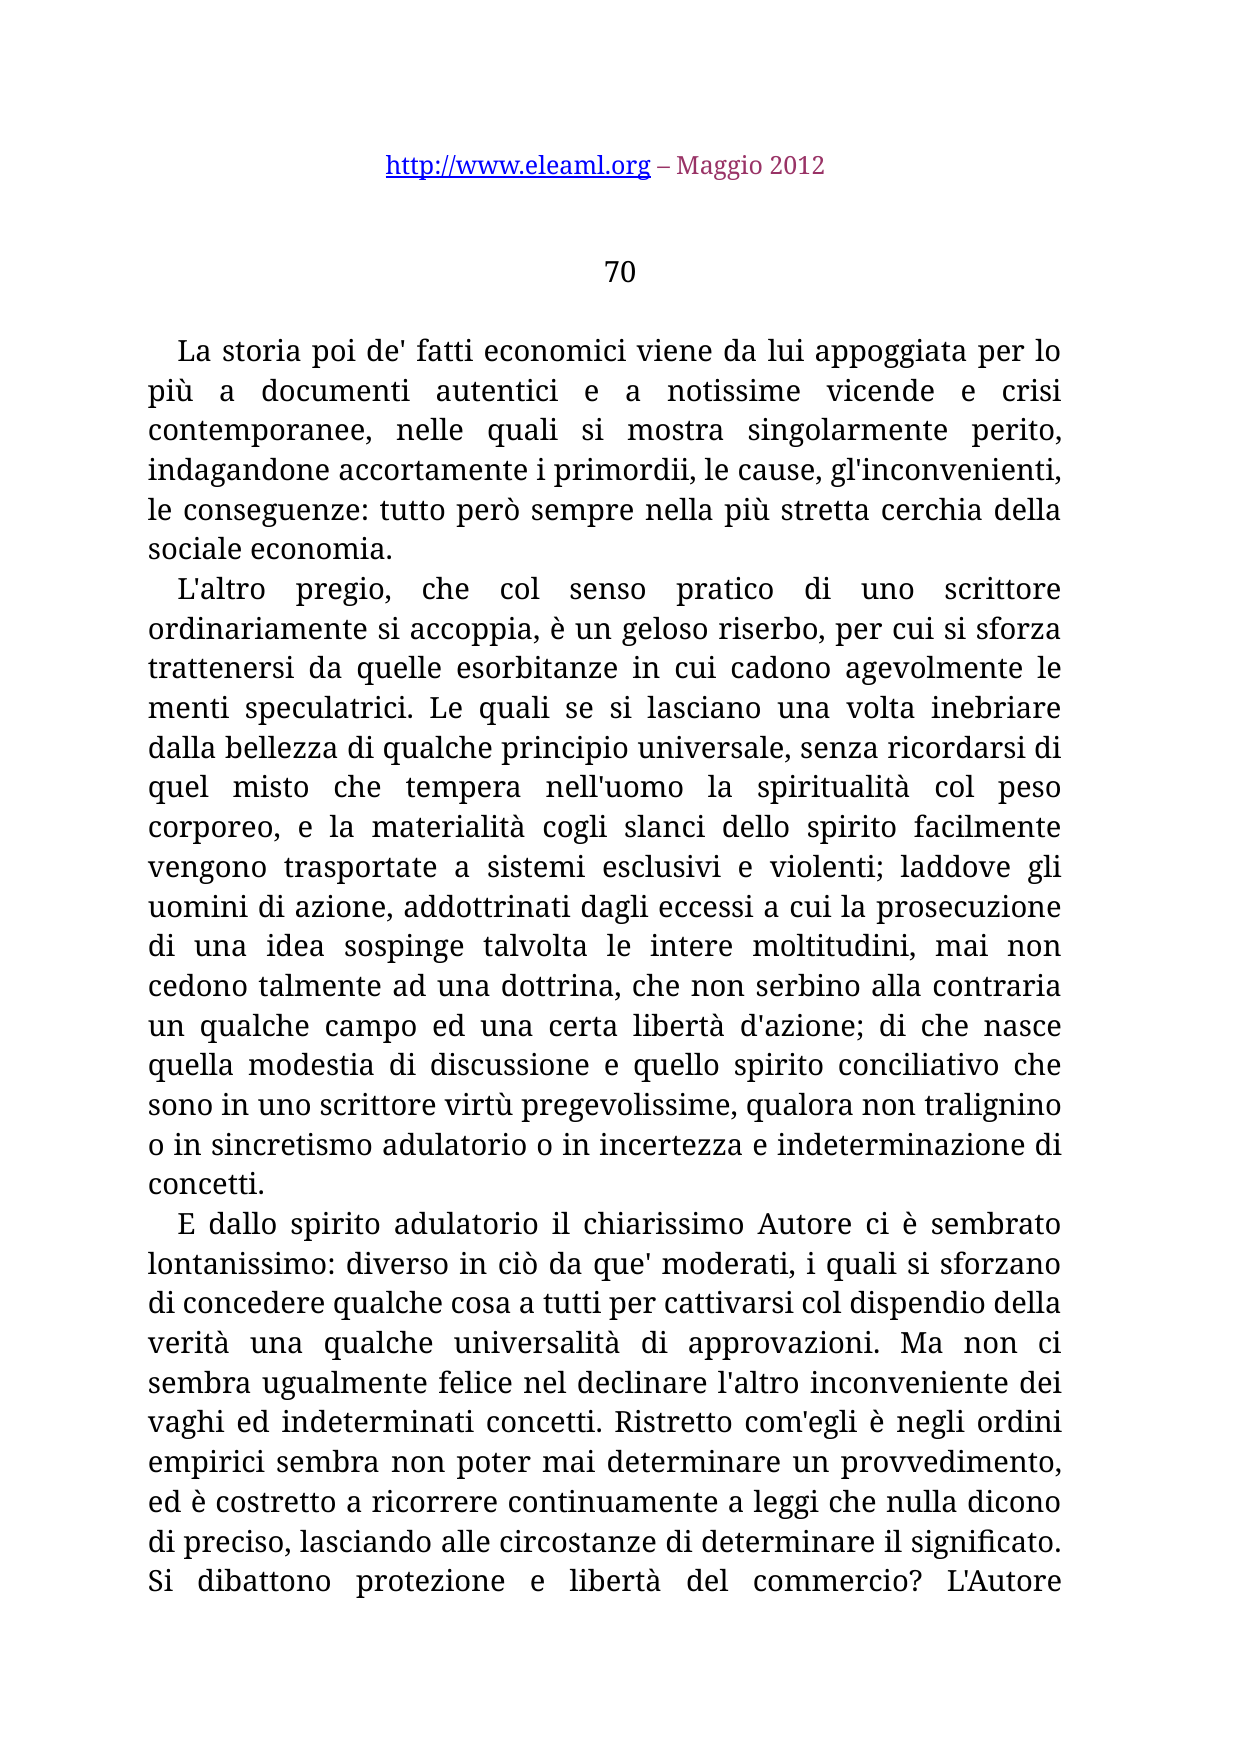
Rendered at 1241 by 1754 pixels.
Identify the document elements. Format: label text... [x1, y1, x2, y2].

text E dallo spirito adulatorio il chiarissimo Autore ci è sembrato lontanissimo: diverso in ciò da que' moderati, i quali si sforzano di concedere qualche cosa a tutti per cattivarsi col dispendio della verità una qualche universalità di approvazioni. Ma non ci sembra ugualmente felice nel declinare l'altro inconveniente dei vaghi ed indeterminati concetti. Ristretto com'egli è negli ordini empirici sembra non poter mai determinare un provvedimento, ed è costretto a ricorrere continuamente a leggi che nulla dicono di preciso, lasciando alle circostanze di determinare il significato. Si dibattono protezione e libertà del commercio? L'Autore [148, 1203, 1063, 1600]
text L'altro pregio, che col senso pratico di uno scrittore ordinariamente si accoppia, è un geloso riserbo, per cui si sforza trattenersi da quelle esorbitanze in cui cadono agevolmente le menti speculatrici. Le quali se si lasciano una volta inebriare dalla bellezza di qualche principio universale, senza ricordarsi di quel misto che tempera nell'uomo la spiritualità col peso corporeo, e la materialità cogli slanci dello spirito facilmente vengono trasportate a sistemi esclusivi e violenti; laddove gli uomini di azione, addottrinati dagli eccessi a cui la prosecuzione di una idea sospinge talvolta le intere moltitudini, mai non cedono talmente ad una dottrina, che non serbino alla contraria un qualche campo ed una certa libertà d'azione; di che nasce quella modestia di discussione e quello spirito conciliativo che sono in uno scrittore virtù pregevolissime, qualora non tralignino o in sincretismo adulatorio o in incertezza e indeterminazione di concetti. [148, 568, 1063, 1203]
text 70 [148, 251, 1063, 291]
text La storia poi de' fatti economici viene da lui appoggiata per lo più a documenti autentici e a notissime vicende e crisi contemporanee, nelle quali si mostra singolarmente perito, indagandone accortamente i primordii, le cause, gl'inconvenienti, le conseguenze: tutto però sempre nella più stretta cerchia della sociale economia. [148, 330, 1063, 568]
